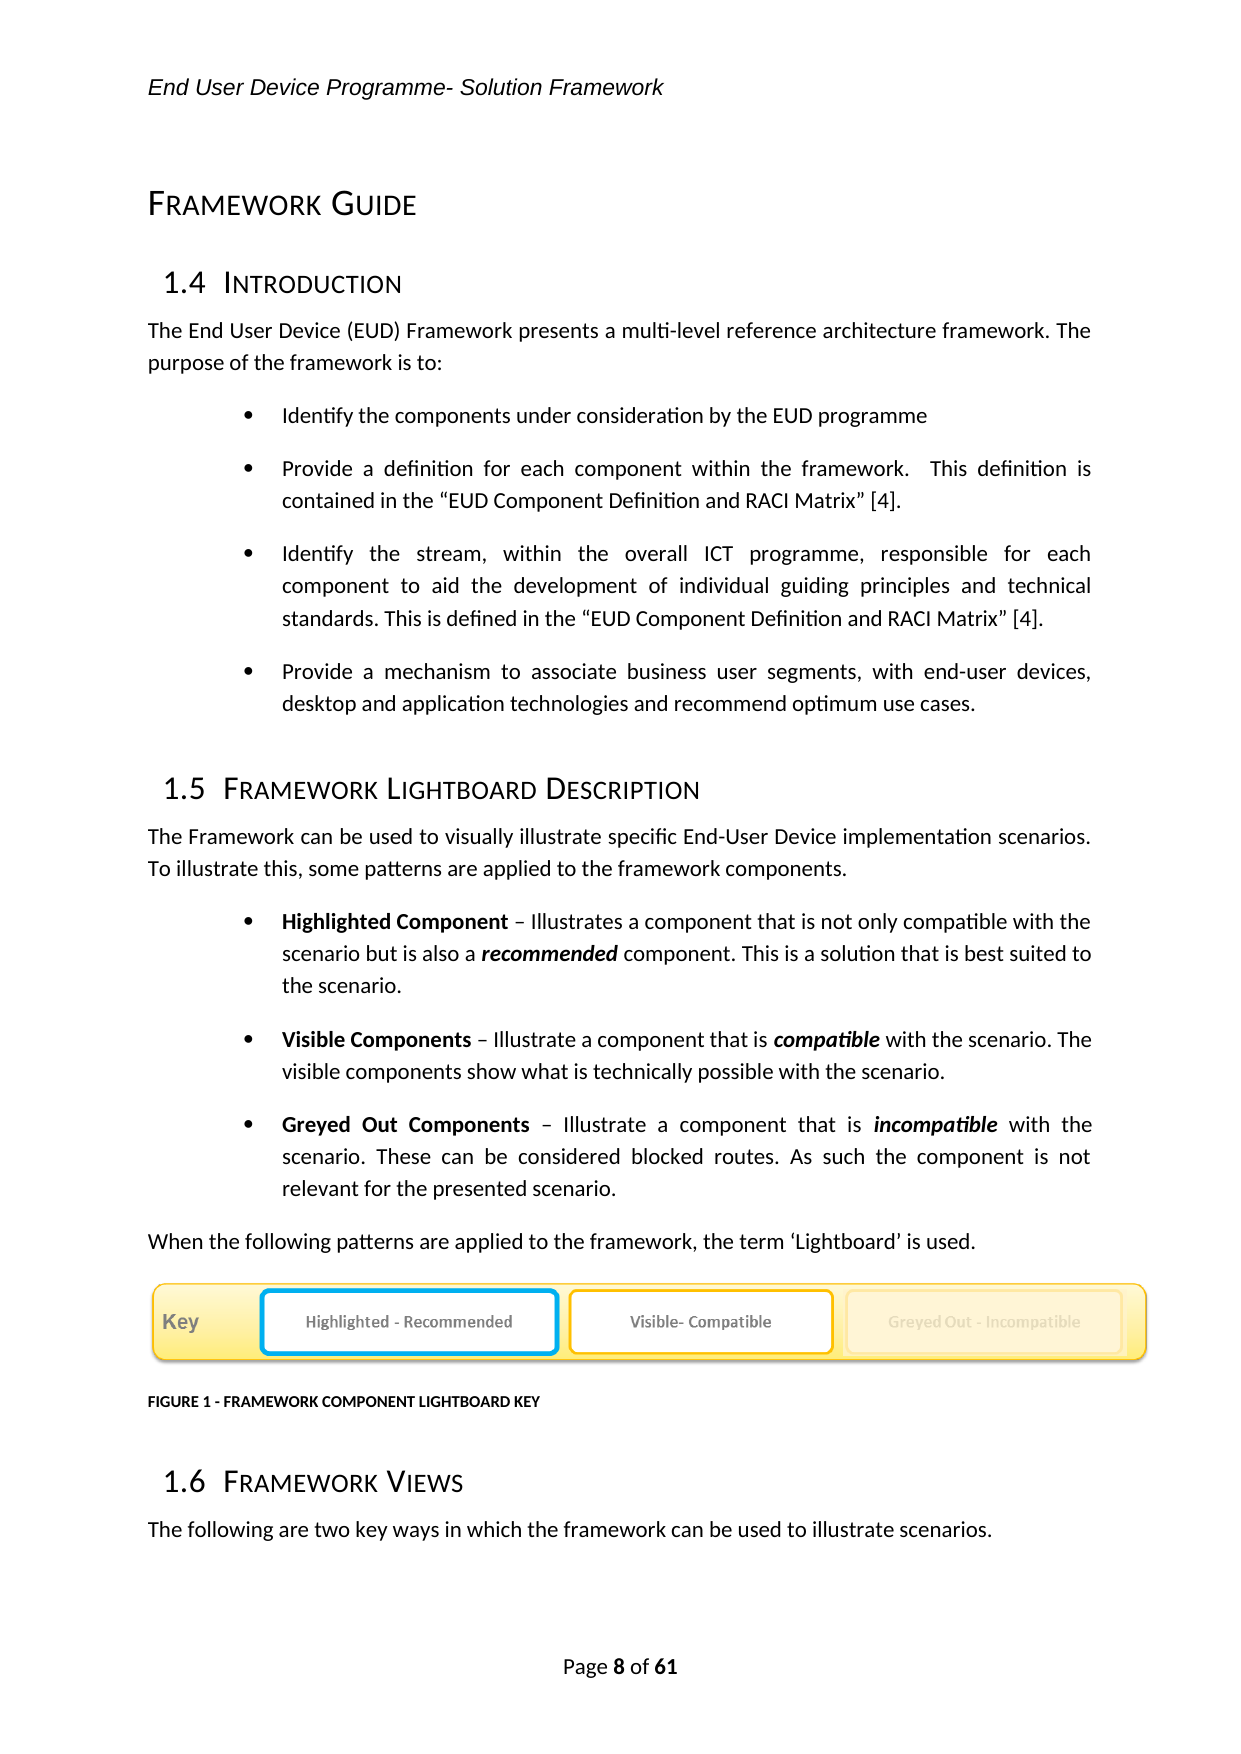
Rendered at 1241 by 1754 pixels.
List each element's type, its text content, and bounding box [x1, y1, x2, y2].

list Visible Components – Illustrate a component that is compatible with the scenario. The visible components show what is technically possible with the scenario. [244, 1025, 1092, 1085]
text The End User Device (EUD) Framework presents a multi-level reference architecture framework. The purpose of the framework is to: [148, 316, 1092, 376]
text Figure 1 - Framework Component Lightboard Key [148, 1391, 1092, 1412]
list Identify the stream, within the overall ICT programme, responsible for each component to aid the development of individual guiding principles and technical standards. This is defined in the “EUD Component Definition and RACI Matrix” [4]. [244, 539, 1092, 632]
subtitle Framework Views [162, 1460, 1092, 1501]
list Provide a mechanism to associate business user segments, with end-user devices, desktop and application technologies and recommend optimum use cases. [244, 657, 1092, 717]
list Greyed Out Components – Illustrate a component that is incompatible with the scenario. These can be considered blocked routes. As such the component is not relevant for the presented scenario. [244, 1110, 1092, 1202]
subtitle Introduction [162, 261, 1092, 302]
text The following are two key ways in which the framework can be used to illustrate scenarios. [148, 1516, 1092, 1543]
subtitle Framework Lightboard Description [162, 767, 1092, 808]
list Identify the components under consideration by the EUD programme [244, 401, 1092, 429]
text When the following patterns are applied to the framework, the term ‘Lightboard’ is used. [148, 1227, 1092, 1255]
list Provide a definition for each component within the framework. This definition is contained in the “EUD Component Definition and RACI Matrix” [4]. [244, 454, 1092, 514]
subtitle Framework Guide [148, 179, 1092, 225]
list Highlighted Component – Illustrates a component that is not only compatible with the scenario but is also a recommended component. This is a solution that is best suited to the scenario. [244, 907, 1092, 1000]
text The Framework can be used to visually illustrate specific End-User Device implementation scenarios. To illustrate this, some patterns are applied to the framework components. [148, 822, 1092, 882]
